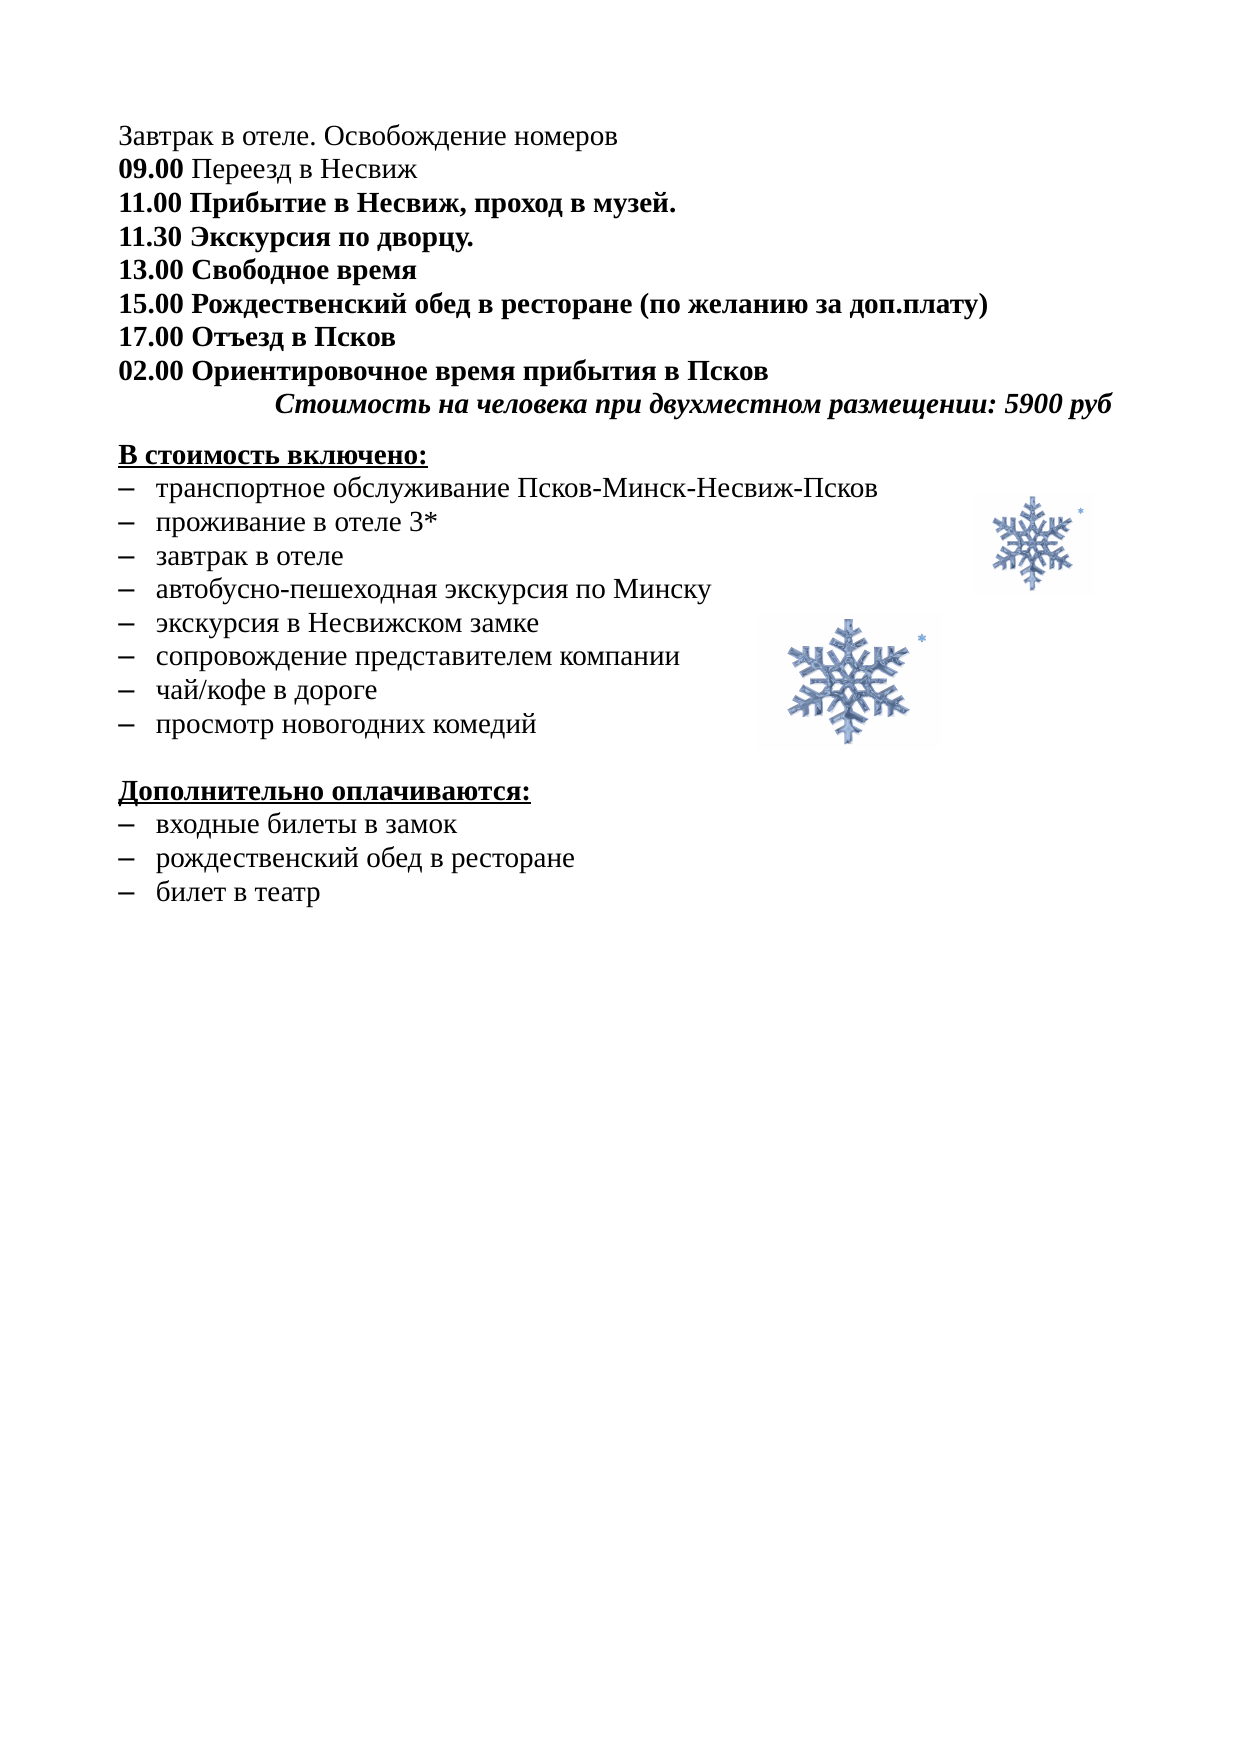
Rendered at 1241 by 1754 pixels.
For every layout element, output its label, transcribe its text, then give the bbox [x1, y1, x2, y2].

text 09.00 Переезд в Несвиж [118, 152, 1122, 185]
list проживание в отеле 3* [118, 504, 971, 538]
list [1094, 504, 1122, 538]
picture [755, 613, 942, 750]
list сопровождение представителем компании [118, 638, 755, 672]
text Завтрак в отеле. Освобождение номеров [118, 118, 1122, 152]
text 13.00 Свободное время [118, 252, 1122, 286]
text В стоимость включено: [118, 437, 1122, 470]
text 11.00 Прибытие в Несвиж, проход в музей. [118, 185, 1122, 219]
list [942, 672, 1122, 706]
picture [971, 492, 1094, 595]
list билет в театр [118, 874, 1122, 907]
list просмотр новогодних комедий [118, 706, 755, 739]
text Стоимость на человека при двухместном размещении: 5900 руб [118, 386, 1122, 420]
list входные билеты в замок [118, 807, 1122, 840]
text 02.00 Ориентировочное время прибытия в Псков [118, 353, 1122, 386]
list рождественский обед в ресторане [118, 840, 1122, 874]
list [942, 706, 1122, 739]
text 15.00 Рождественский обед в ресторане (по желанию за доп.плату) [118, 286, 1122, 319]
list [1094, 538, 1122, 571]
text Дополнительно оплачиваются: [118, 773, 1122, 807]
list транспортное обслуживание Псков-Минск-Несвиж-Псков [118, 470, 1122, 504]
list автобусно-пешеходная экскурсия по Минску [118, 571, 1122, 605]
list чай/кофе в дороге [118, 672, 755, 706]
text 17.00 Отъезд в Псков [118, 319, 1122, 353]
list [942, 638, 1122, 672]
list экскурсия в Несвижском замке [118, 605, 1122, 638]
list завтрак в отеле [118, 538, 971, 571]
text 11.30 Экскурсия по дворцу. [118, 219, 1122, 252]
